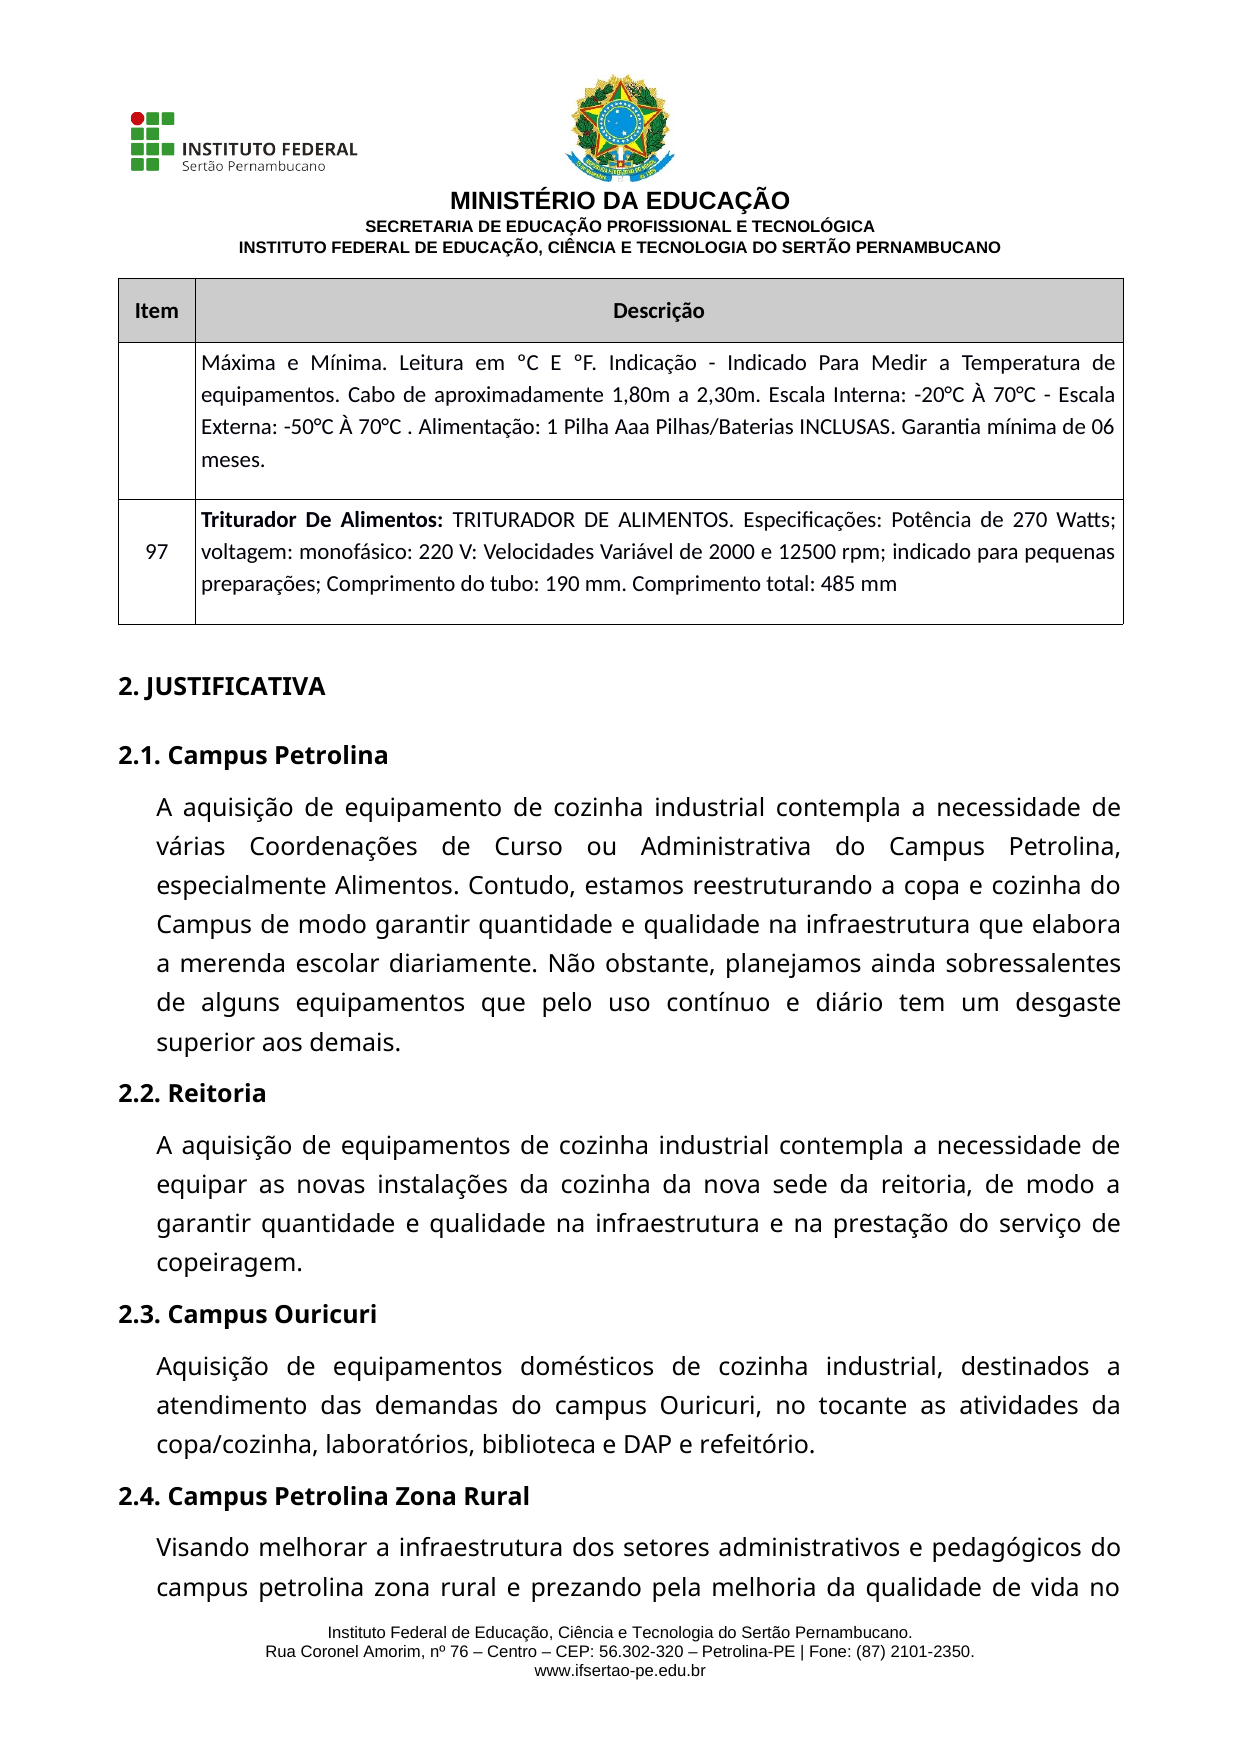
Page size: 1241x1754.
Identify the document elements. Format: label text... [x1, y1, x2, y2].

table_header Descrição [196, 279, 1123, 342]
table_cell Triturador De Alimentos: TRITURADOR DE ALIMENTOS. Especificações: Potência de 270 Watts; voltagem: monofásico: 220 V: Velocidades Variável de 2000 e 12500 rpm; indicado para pequenas preparações; Comprimento do tubo: 190 mm. Comprimento total: 485 mm [196, 500, 1123, 624]
table_cell Máxima e Mínima. Leitura em ºC E ºF. Indicação - Indicado Para Medir a Temperatura de equipamentos. Cabo de aproximadamente 1,80m a 2,30m. Escala Interna: -20°C À 70°C - Escala Externa: -50°C À 70°C . Alimentação: 1 Pilha Aaa Pilhas/Baterias INCLUSAS. Garantia mínima de 06 meses. [196, 343, 1123, 499]
picture [565, 74, 675, 182]
picture [130, 112, 358, 171]
list 2.2. Reitoria [118, 1076, 1122, 1110]
list 2.3. Campus Ouricuri [118, 1297, 1122, 1331]
list A aquisição de equipamentos de cozinha industrial contempla a necessidade de equipar as novas instalações da cozinha da nova sede da reitoria, de modo a garantir quantidade e qualidade na infraestrutura e na prestação do serviço de copeiragem. [156, 1128, 1122, 1279]
table_cell 97 [119, 500, 195, 624]
list Aquisição de equipamentos domésticos de cozinha industrial, destinados a atendimento das demandas do campus Ouricuri, no tocante as atividades da copa/cozinha, laboratórios, biblioteca e DAP e refeitório. [156, 1348, 1122, 1461]
table_header Item [119, 279, 195, 342]
list 2.4. Campus Petrolina Zona Rural [118, 1478, 1122, 1512]
list 2.1. Campus Petrolina [118, 738, 1122, 772]
list A aquisição de equipamento de cozinha industrial contempla a necessidade de várias Coordenações de Curso ou Administrativa do Campus Petrolina, especialmente Alimentos. Contudo, estamos reestruturando a copa e cozinha do Campus de modo garantir quantidade e qualidade na infraestrutura que elabora a merenda escolar diariamente. Não obstante, planejamos ainda sobressalentes de alguns equipamentos que pelo uso contínuo e diário tem um desgaste superior aos demais. [156, 789, 1122, 1058]
list Visando melhorar a infraestrutura dos setores administrativos e pedagógicos do campus petrolina zona rural e prezando pela melhoria da qualidade de vida no [156, 1530, 1122, 1603]
table_cell [119, 343, 195, 499]
list 2. JUSTIFICATIVA [118, 669, 1122, 703]
